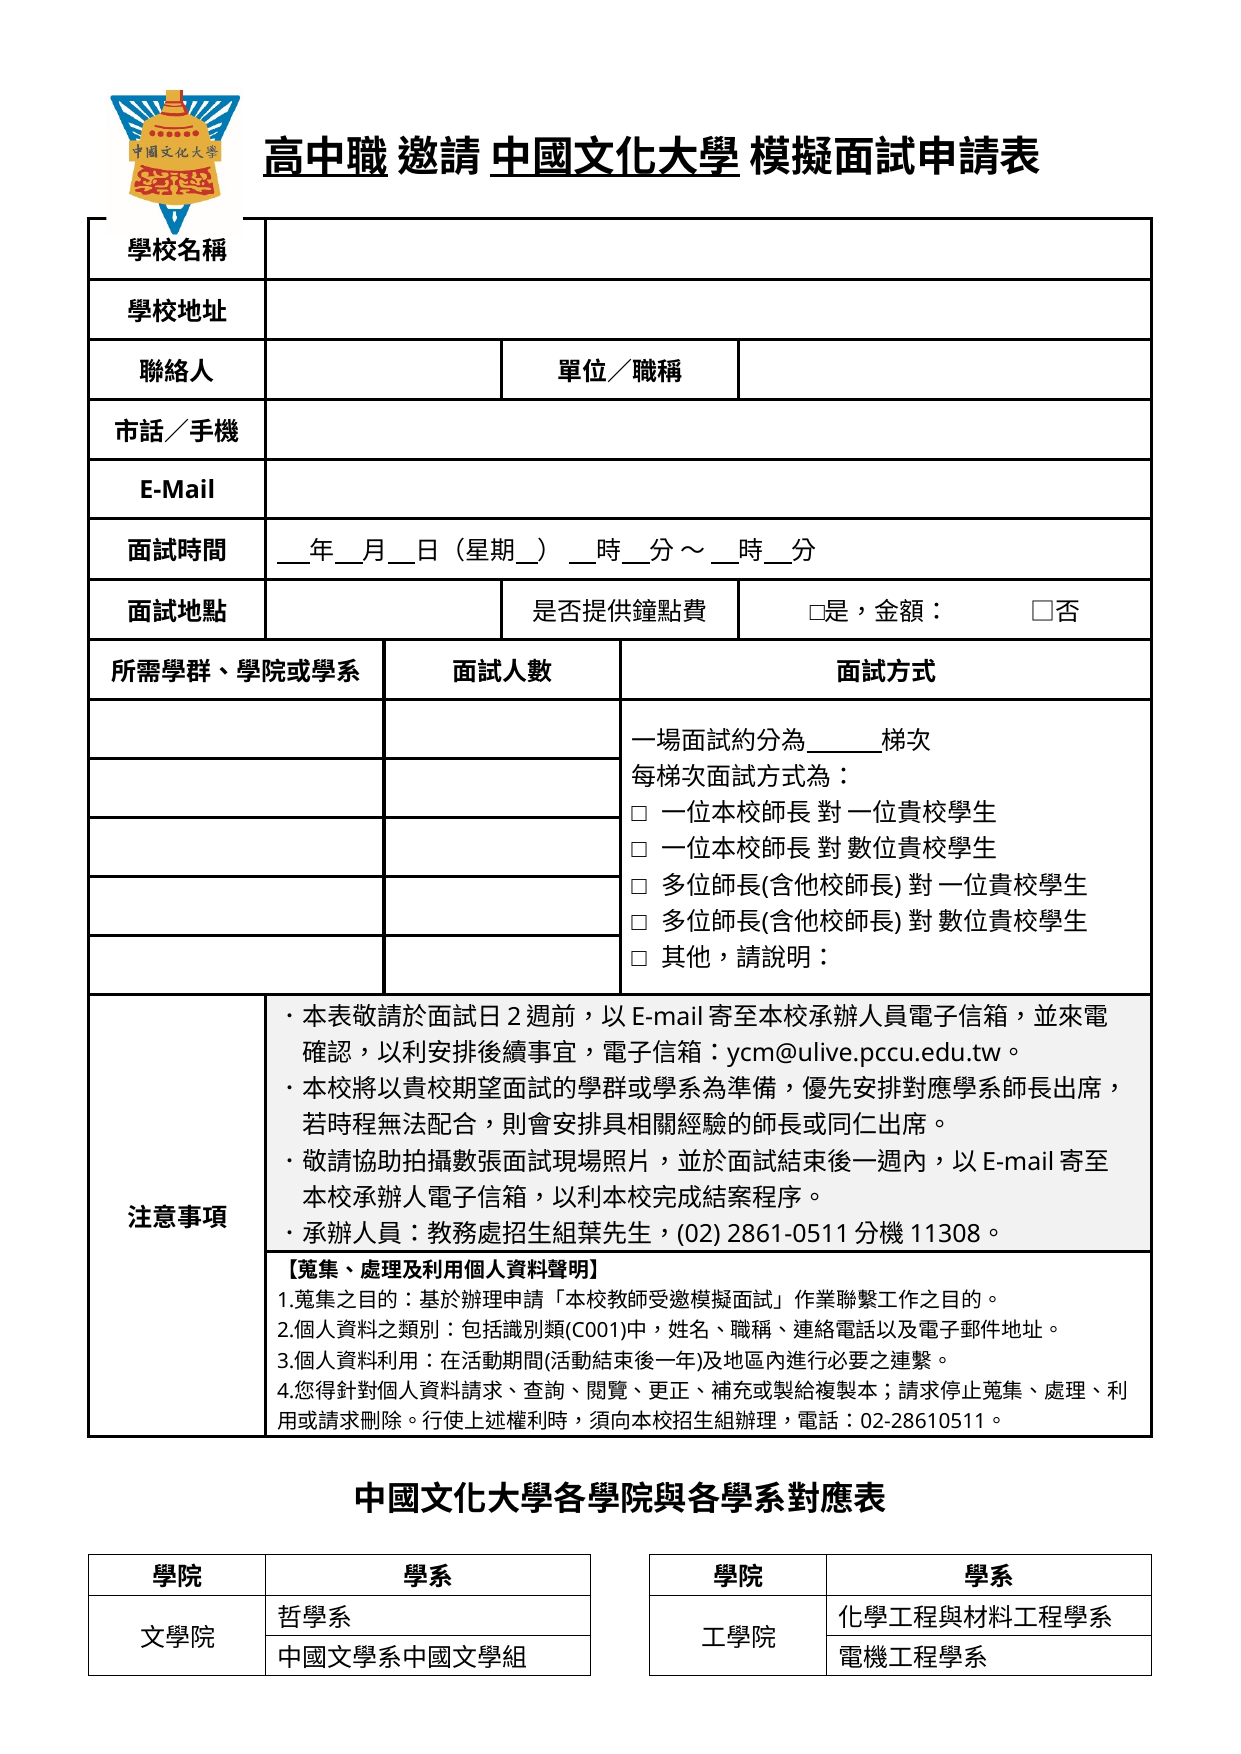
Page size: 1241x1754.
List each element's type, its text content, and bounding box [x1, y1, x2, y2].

table_cell E-Mail [90, 461, 264, 517]
table_cell [591, 1635, 649, 1675]
table_cell [267, 461, 1150, 517]
table_cell 所需學群、學院或學系 [90, 641, 382, 698]
table_cell □是，金額： □否 [740, 581, 1150, 638]
table_cell 聯絡人 [90, 341, 264, 398]
table_cell 學校地址 [90, 281, 264, 338]
table_cell 工學院 [650, 1596, 826, 1675]
table_header 學校名稱 [90, 220, 264, 277]
table_header 學系 [827, 1555, 1151, 1594]
table_cell [386, 760, 619, 816]
table_header 學院 [650, 1555, 826, 1594]
table_cell 哲學系 [266, 1596, 590, 1635]
table_cell 化學工程與材料工程學系 [827, 1596, 1151, 1635]
table_cell [591, 1595, 649, 1635]
table_cell 面試地點 [90, 581, 264, 638]
text 高中職 邀請 中國文化大學 模擬面試申請表 [243, 123, 1122, 183]
table_cell [386, 878, 619, 934]
table_cell 是否提供鐘點費 [503, 581, 737, 638]
table_cell 注意事項 [90, 996, 264, 1435]
table_cell 【蒐集、處理及利用個人資料聲明】 1.蒐集之目的：基於辦理申請「本校教師受邀模擬面試」作業聯繫工作之目的。 2.個人資料之類別：包括識別類(C001)中，姓名、職稱、連絡電話以及電子郵件地址。 3.個人資料利用：在活動期間(活動結束後一年)及地區內進行必要之連繫。 4.您得針對個人資料請求、查詢、閱覽、更正、補充或製給複製本；請求停止蒐集、處理、利用或請求刪除。行使上述權利時，須向本校招生組辦理，電話：02-28610511。 [267, 1253, 1150, 1435]
table_cell [90, 760, 382, 816]
table_cell 面試人數 [386, 641, 619, 698]
table_header 學系 [266, 1555, 590, 1594]
table_cell [90, 819, 382, 875]
table_cell [386, 701, 619, 757]
table_header [591, 1554, 649, 1594]
table_cell 中國文學系中國文學組 [266, 1636, 590, 1675]
table_header [267, 220, 1150, 277]
table_cell [90, 937, 382, 993]
table_cell 面試方式 [622, 641, 1150, 698]
table_cell [386, 819, 619, 875]
table_cell [90, 701, 382, 757]
table_cell [267, 581, 500, 638]
table_cell ．本表敬請於面試日2週前，以E-mail寄至本校承辦人員電子信箱，並來電 確認，以利安排後續事宜，電子信箱：ycm@ulive.pccu.edu.tw。 ．本校將以貴校期望面試的學群或學系為準備，優先安排對應學系師長出席， 若時程無法配合，則會安排具相關經驗的師長或同仁出席。 ．敬請協助拍攝數張面試現場照片，並於面試結束後一週內，以E-mail寄至 本校承辦人電子信箱，以利本校完成結案程序。 ．承辦人員：教務處招生組葉先生，(02) 2861-0511分機11308。 [267, 996, 1150, 1250]
table_cell [267, 281, 1150, 338]
table_cell [267, 401, 1150, 458]
table_cell 年 月 日（星期 ） 時 分 ～ 時 分 [267, 520, 1150, 577]
table_cell [386, 937, 619, 993]
table_cell 市話／手機 [90, 401, 264, 458]
table_cell 面試時間 [90, 520, 264, 577]
table_cell 一場面試約分為 梯次 每梯次面試方式為： □ 一位本校師長 對 一位貴校學生 □ 一位本校師長 對 數位貴校學生 □ 多位師長(含他校師長) 對 一位貴校學生 □ 多位師長(含他校師長) 對 數位貴校學生 □ 其他，請說明： [622, 701, 1150, 993]
table_cell [267, 341, 500, 398]
table_cell [90, 878, 382, 934]
table_header 學院 [89, 1555, 265, 1594]
table_cell 單位／職稱 [503, 341, 737, 398]
table_cell 文學院 [89, 1596, 265, 1675]
table_cell 電機工程學系 [827, 1636, 1151, 1675]
table_cell [740, 341, 1150, 398]
text 中國文化大學各學院與各學系對應表 [118, 1472, 1122, 1520]
